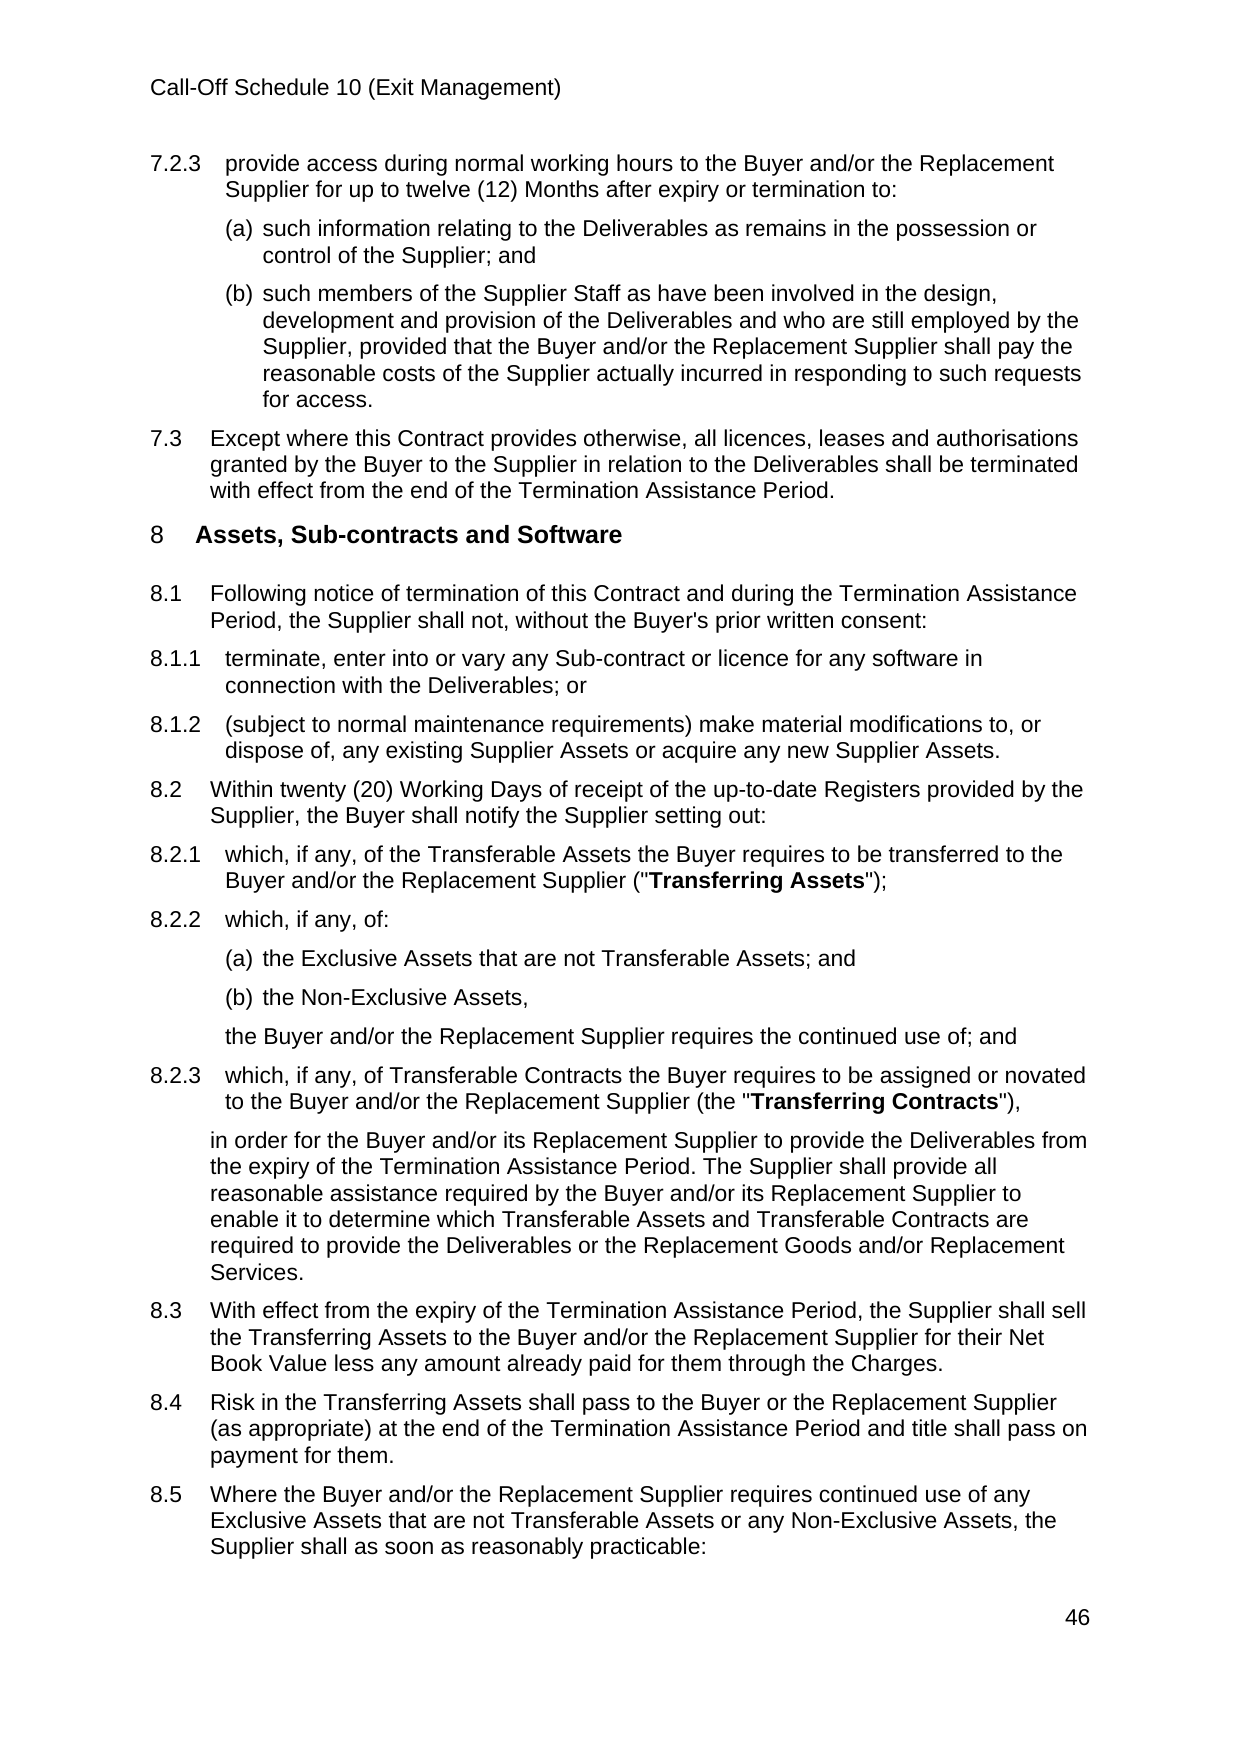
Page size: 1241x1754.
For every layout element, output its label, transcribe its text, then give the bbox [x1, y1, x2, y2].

list which, if any, of Transferable Contracts the Buyer requires to be assigned or novated to the Buyer and/or the Replacement Supplier (the "Transferring Contracts"), [150, 1062, 1090, 1114]
list provide access during normal working hours to the Buyer and/or the Replacement Supplier for up to twelve (12) Months after expiry or termination to: [150, 150, 1090, 203]
list Following notice of termination of this Contract and during the Termination Assistance Period, the Supplier shall not, without the Buyer's prior written consent: [150, 580, 1090, 633]
list in order for the Buyer and/or its Replacement Supplier to provide the Deliverables from the expiry of the Termination Assistance Period. The Supplier shall provide all reasonable assistance required by the Buyer and/or its Replacement Supplier to enable it to determine which Transferable Assets and Transferable Contracts are required to provide the Deliverables or the Replacement Goods and/or Replacement Services. [210, 1127, 1090, 1285]
list which, if any, of: [150, 906, 1090, 933]
list Where the Buyer and/or the Replacement Supplier requires continued use of any Exclusive Assets that are not Transferable Assets or any Non-Exclusive Assets, the Supplier shall as soon as reasonably practicable: [150, 1481, 1090, 1560]
list the Exclusive Assets that are not Transferable Assets; and [225, 945, 1090, 971]
list such information relating to the Deliverables as remains in the possession or control of the Supplier; and [225, 215, 1090, 268]
list (subject to normal maintenance requirements) make material modifications to, or dispose of, any existing Supplier Assets or acquire any new Supplier Assets. [150, 711, 1090, 763]
list the Non-Exclusive Assets, [225, 984, 1090, 1010]
list Within twenty (20) Working Days of receipt of the up-to-date Registers provided by the Supplier, the Buyer shall notify the Supplier setting out: [150, 776, 1090, 828]
list which, if any, of the Transferable Assets the Buyer requires to be transferred to the Buyer and/or the Replacement Supplier ("Transferring Assets"); [150, 841, 1090, 894]
list Except where this Contract provides otherwise, all licences, leases and authorisations granted by the Buyer to the Supplier in relation to the Deliverables shall be terminated with effect from the end of the Termination Assistance Period. [150, 425, 1090, 504]
list the Buyer and/or the Replacement Supplier requires the continued use of; and [225, 1023, 1090, 1049]
list With effect from the expiry of the Termination Assistance Period, the Supplier shall sell the Transferring Assets to the Buyer and/or the Replacement Supplier for their Net Book Value less any amount already paid for them through the Charges. [150, 1297, 1090, 1377]
list such members of the Supplier Staff as have been involved in the design, development and provision of the Deliverables and who are still employed by the Supplier, provided that the Buyer and/or the Replacement Supplier shall pay the reasonable costs of the Supplier actually incurred in responding to such requests for access. [225, 280, 1090, 412]
list terminate, enter into or vary any Sub-contract or licence for any software in connection with the Deliverables; or [150, 645, 1090, 698]
subtitle Assets, Sub-contracts and Software [150, 520, 1090, 549]
list Risk in the Transferring Assets shall pass to the Buyer or the Replacement Supplier (as appropriate) at the end of the Termination Assistance Period and title shall pass on payment for them. [150, 1389, 1090, 1468]
